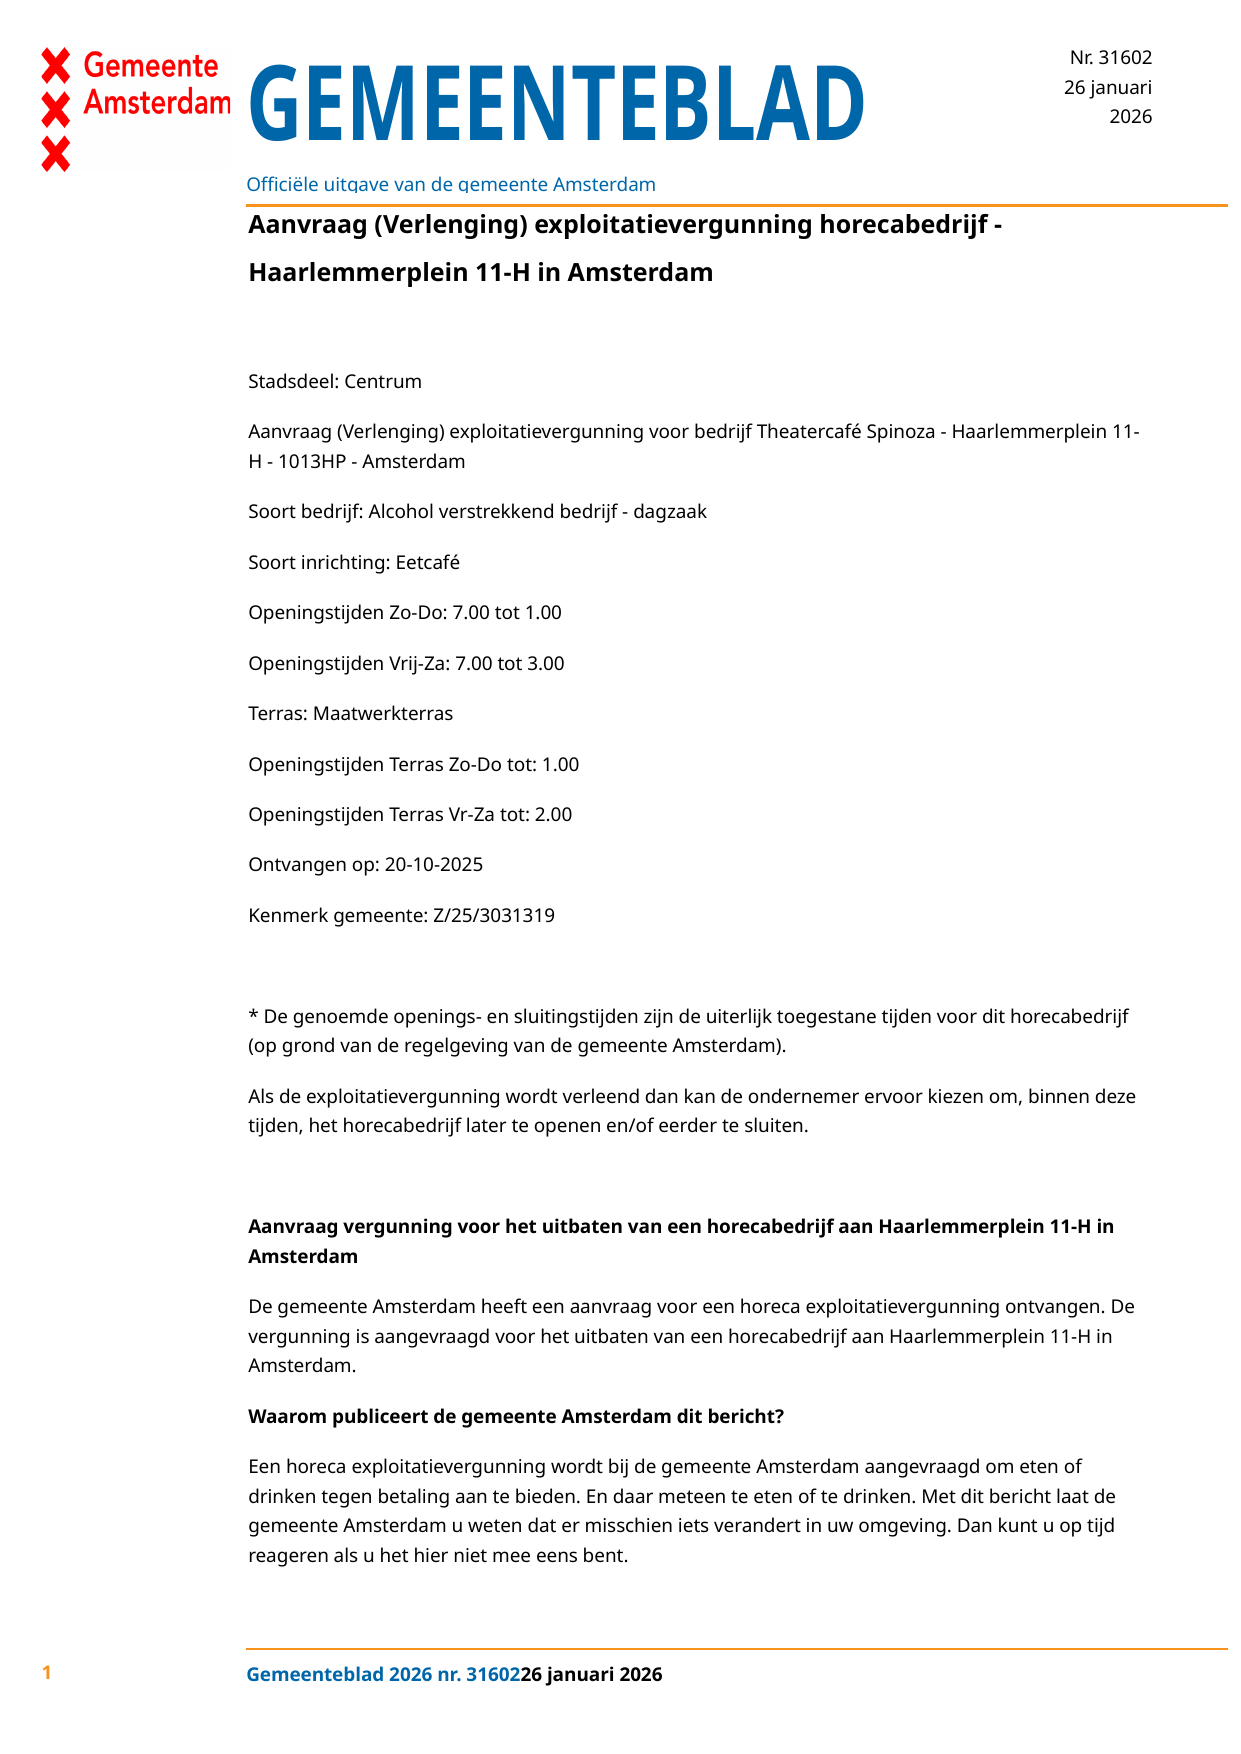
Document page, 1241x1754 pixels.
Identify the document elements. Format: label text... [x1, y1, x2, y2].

text * De genoemde openings- en sluitingstijden zijn de uiterlijk toegestane tijden voor dit horecabedrijf (op grond van de regelgeving van de gemeente Amsterdam). [248, 1003, 1152, 1058]
text Soort inrichting: Eetcafé [248, 549, 1152, 575]
text Ontvangen op: 20-10-2025 [248, 852, 1152, 877]
text Als de exploitatievergunning wordt verleend dan kan de ondernemer ervoor kiezen om, binnen deze tijden, het horecabedrijf later te openen en/of eerder te sluiten. [248, 1083, 1152, 1138]
text Aanvraag vergunning voor het uitbaten van een horecabedrijf aan Haarlemmerplein 11-H in Amsterdam [248, 1213, 1152, 1269]
text Terras: Maatwerkterras [248, 700, 1152, 726]
picture [41, 47, 231, 172]
text Aanvraag (Verlenging) exploitatievergunning voor bedrijf Theatercafé Spinoza - Haarlemmerplein 11-H - 1013HP - Amsterdam [248, 419, 1152, 474]
text Openingstijden Vrij-Za: 7.00 tot 3.00 [248, 650, 1152, 676]
text Openingstijden Zo-Do: 7.00 tot 1.00 [248, 599, 1152, 625]
text De gemeente Amsterdam heeft een aanvraag voor een horeca exploitatievergunning ontvangen. De vergunning is aangevraagd voor het uitbaten van een horecabedrijf aan Haarlemmerplein 11-H in Amsterdam. [248, 1293, 1152, 1378]
text Aanvraag (Verlenging) exploitatievergunning horecabedrijf - Haarlemmerplein 11-H in Amsterdam [248, 207, 1152, 288]
text Soort bedrijf: Alcohol verstrekkend bedrijf - dagzaak [248, 499, 1152, 524]
text Openingstijden Terras Vr-Za tot: 2.00 [248, 801, 1152, 827]
text Kenmerk gemeente: Z/25/3031319 [248, 902, 1152, 928]
text Stadsdeel: Centrum [248, 368, 1152, 394]
text Een horeca exploitatievergunning wordt bij de gemeente Amsterdam aangevraagd om eten of drinken tegen betaling aan te bieden. En daar meteen te eten of te drinken. Met dit bericht laat de gemeente Amsterdam u weten dat er misschien iets verandert in uw omgeving. Dan kunt u op tijd reageren als u het hier niet mee eens bent. [248, 1453, 1152, 1568]
text Waarom publiceert de gemeente Amsterdam dit bericht? [248, 1403, 1152, 1429]
text Openingstijden Terras Zo-Do tot: 1.00 [248, 751, 1152, 777]
